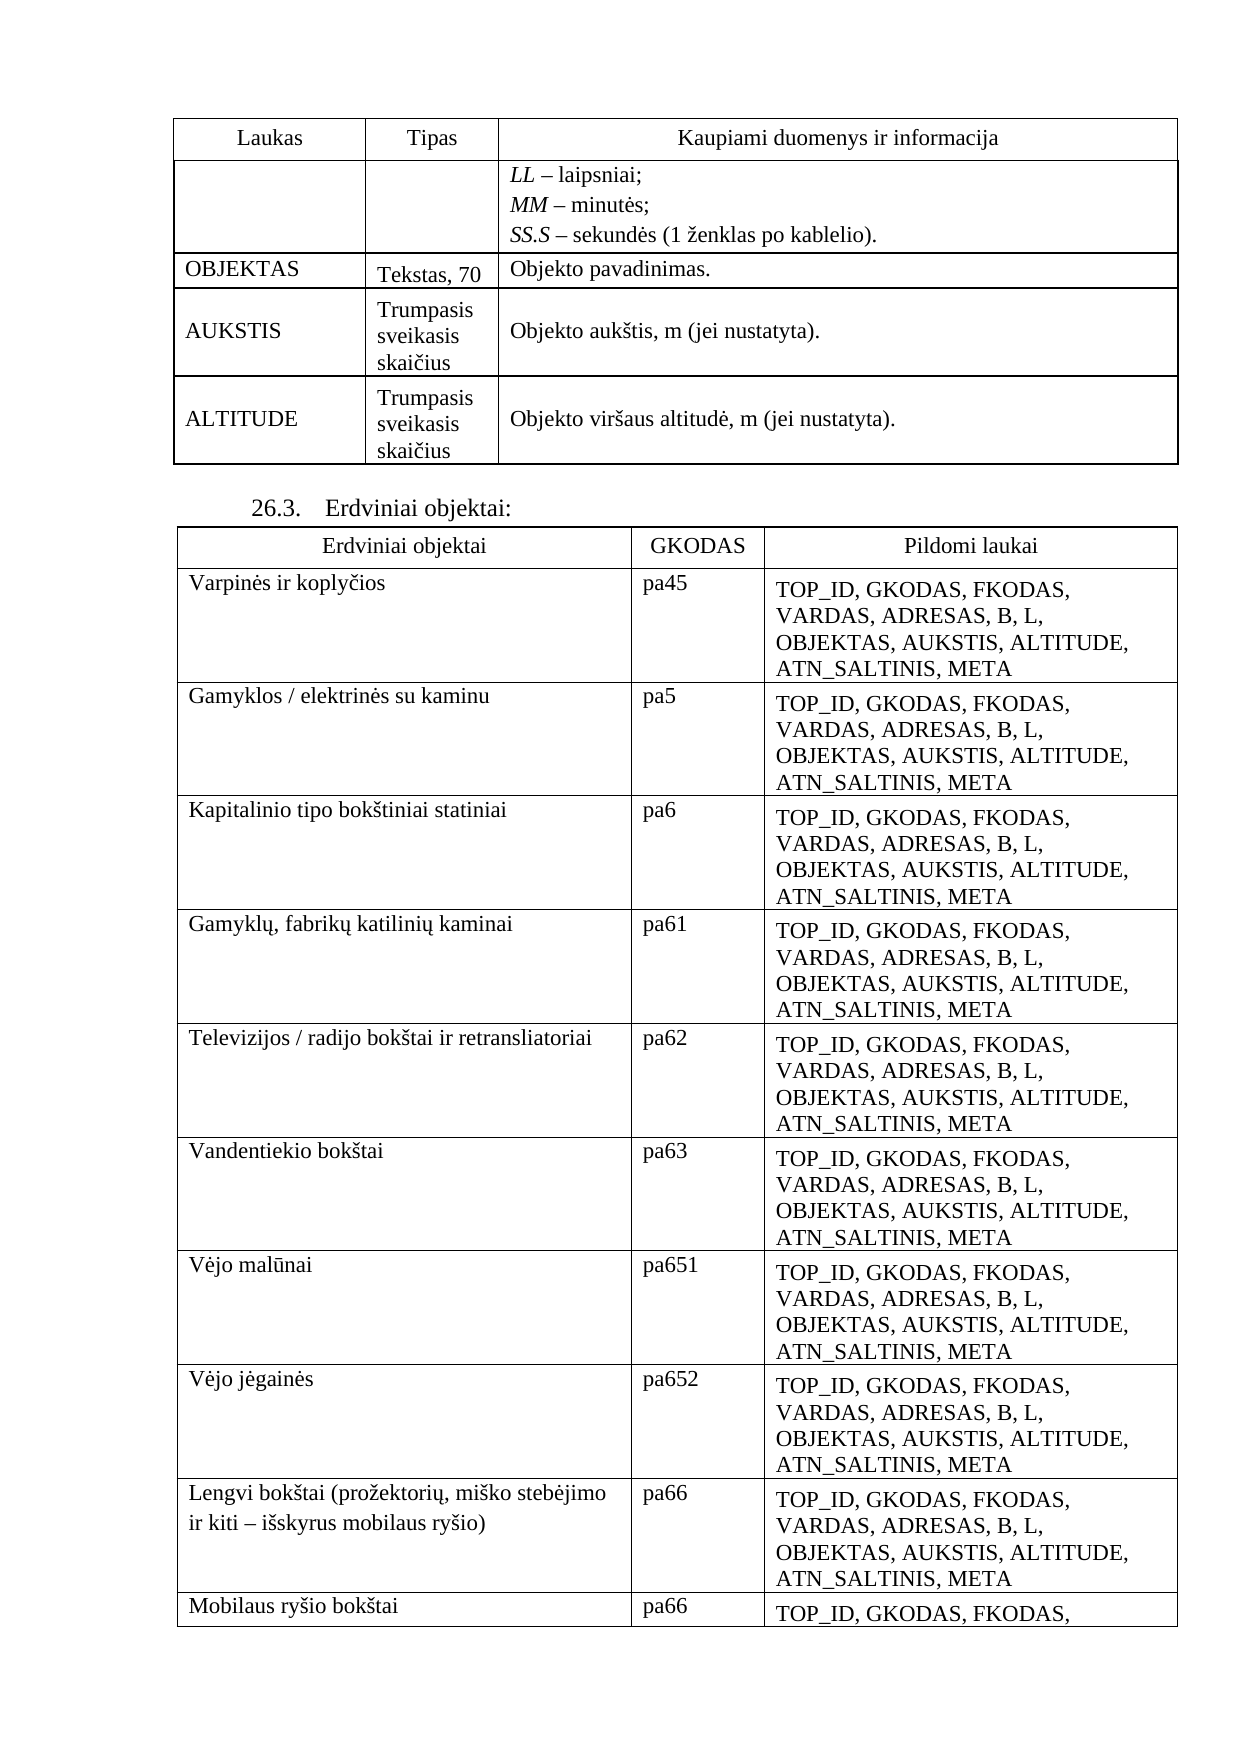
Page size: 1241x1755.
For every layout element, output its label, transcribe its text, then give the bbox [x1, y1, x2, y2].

table_cell OBJEKTAS [175, 254, 365, 287]
table_cell TOP_ID, GKODAS, FKODAS, VARDAS, ADRESAS, B, L, OBJEKTAS, AUKSTIS, ALTITUDE, ATN_SALTINIS, META [765, 796, 1177, 909]
table_cell pa651 [632, 1251, 764, 1364]
table_cell ALTITUDE [175, 377, 365, 463]
table_cell pa66 [632, 1593, 764, 1626]
table_cell TOP_ID, GKODAS, FKODAS, VARDAS, ADRESAS, B, L, OBJEKTAS, AUKSTIS, ALTITUDE, ATN_SALTINIS, META [765, 1251, 1177, 1364]
table_cell Objekto viršaus altitudė, m (jei nustatyta). [499, 377, 1177, 463]
table_cell pa6 [632, 796, 764, 909]
table_cell TOP_ID, GKODAS, FKODAS, VARDAS, ADRESAS, B, L, OBJEKTAS, AUKSTIS, ALTITUDE, ATN_SALTINIS, META [765, 1479, 1177, 1592]
table_cell Mobilaus ryšio bokštai [178, 1593, 631, 1626]
table_cell Vandentiekio bokštai [178, 1138, 631, 1250]
table_cell Lengvi bokštai (prožektorių, miško stebėjimo ir kiti – išskyrus mobilaus ryšio) [178, 1479, 631, 1592]
table_cell Gamyklų, fabrikų katilinių kaminai [178, 910, 631, 1023]
table_cell pa652 [632, 1365, 764, 1478]
table_cell pa5 [632, 683, 764, 795]
table_cell Vėjo malūnai [178, 1251, 631, 1364]
table_cell Objekto aukštis, m (jei nustatyta). [499, 289, 1177, 375]
table_header Tipas [366, 119, 498, 159]
table_cell [366, 161, 498, 252]
table_cell Gamyklos / elektrinės su kaminu [178, 683, 631, 795]
text 26.3. Erdviniai objektai: [177, 493, 1181, 522]
table_cell Objekto pavadinimas. [499, 254, 1177, 287]
table_cell TOP_ID, GKODAS, FKODAS, VARDAS, ADRESAS, B, L, OBJEKTAS, AUKSTIS, ALTITUDE, ATN_SALTINIS, META [765, 683, 1177, 795]
table_cell Vėjo jėgainės [178, 1365, 631, 1478]
table_cell Varpinės ir koplyčios [178, 569, 631, 682]
table_header Pildomi laukai [765, 528, 1177, 568]
table_cell pa62 [632, 1024, 764, 1137]
table_cell TOP_ID, GKODAS, FKODAS, VARDAS, ADRESAS, B, L, OBJEKTAS, AUKSTIS, ALTITUDE, ATN_SALTINIS, META [765, 1138, 1177, 1250]
table_cell pa63 [632, 1138, 764, 1250]
table_cell pa61 [632, 910, 764, 1023]
table_cell TOP_ID, GKODAS, FKODAS, [765, 1593, 1177, 1626]
table_cell Trumpasis sveikasis skaičius [366, 377, 498, 463]
table_cell [175, 161, 365, 252]
table_cell Televizijos / radijo bokštai ir retransliatoriai [178, 1024, 631, 1137]
table_cell Tekstas, 70 [366, 254, 498, 287]
table_cell TOP_ID, GKODAS, FKODAS, VARDAS, ADRESAS, B, L, OBJEKTAS, AUKSTIS, ALTITUDE, ATN_SALTINIS, META [765, 569, 1177, 682]
table_header Kaupiami duomenys ir informacija [499, 119, 1177, 159]
table_cell TOP_ID, GKODAS, FKODAS, VARDAS, ADRESAS, B, L, OBJEKTAS, AUKSTIS, ALTITUDE, ATN_SALTINIS, META [765, 1365, 1177, 1478]
table_cell TOP_ID, GKODAS, FKODAS, VARDAS, ADRESAS, B, L, OBJEKTAS, AUKSTIS, ALTITUDE, ATN_SALTINIS, META [765, 1024, 1177, 1137]
table_cell Kapitalinio tipo bokštiniai statiniai [178, 796, 631, 909]
table_cell LL – laipsniai; MM – minutės; SS.S – sekundės (1 ženklas po kablelio). [499, 161, 1177, 252]
table_cell AUKSTIS [175, 289, 365, 375]
table_cell pa66 [632, 1479, 764, 1592]
table_header Erdviniai objektai [178, 528, 631, 568]
table_header Laukas [174, 119, 365, 159]
table_cell Trumpasis sveikasis skaičius [366, 289, 498, 375]
table_cell pa45 [632, 569, 764, 682]
table_cell TOP_ID, GKODAS, FKODAS, VARDAS, ADRESAS, B, L, OBJEKTAS, AUKSTIS, ALTITUDE, ATN_SALTINIS, META [765, 910, 1177, 1023]
table_header GKODAS [632, 528, 764, 568]
